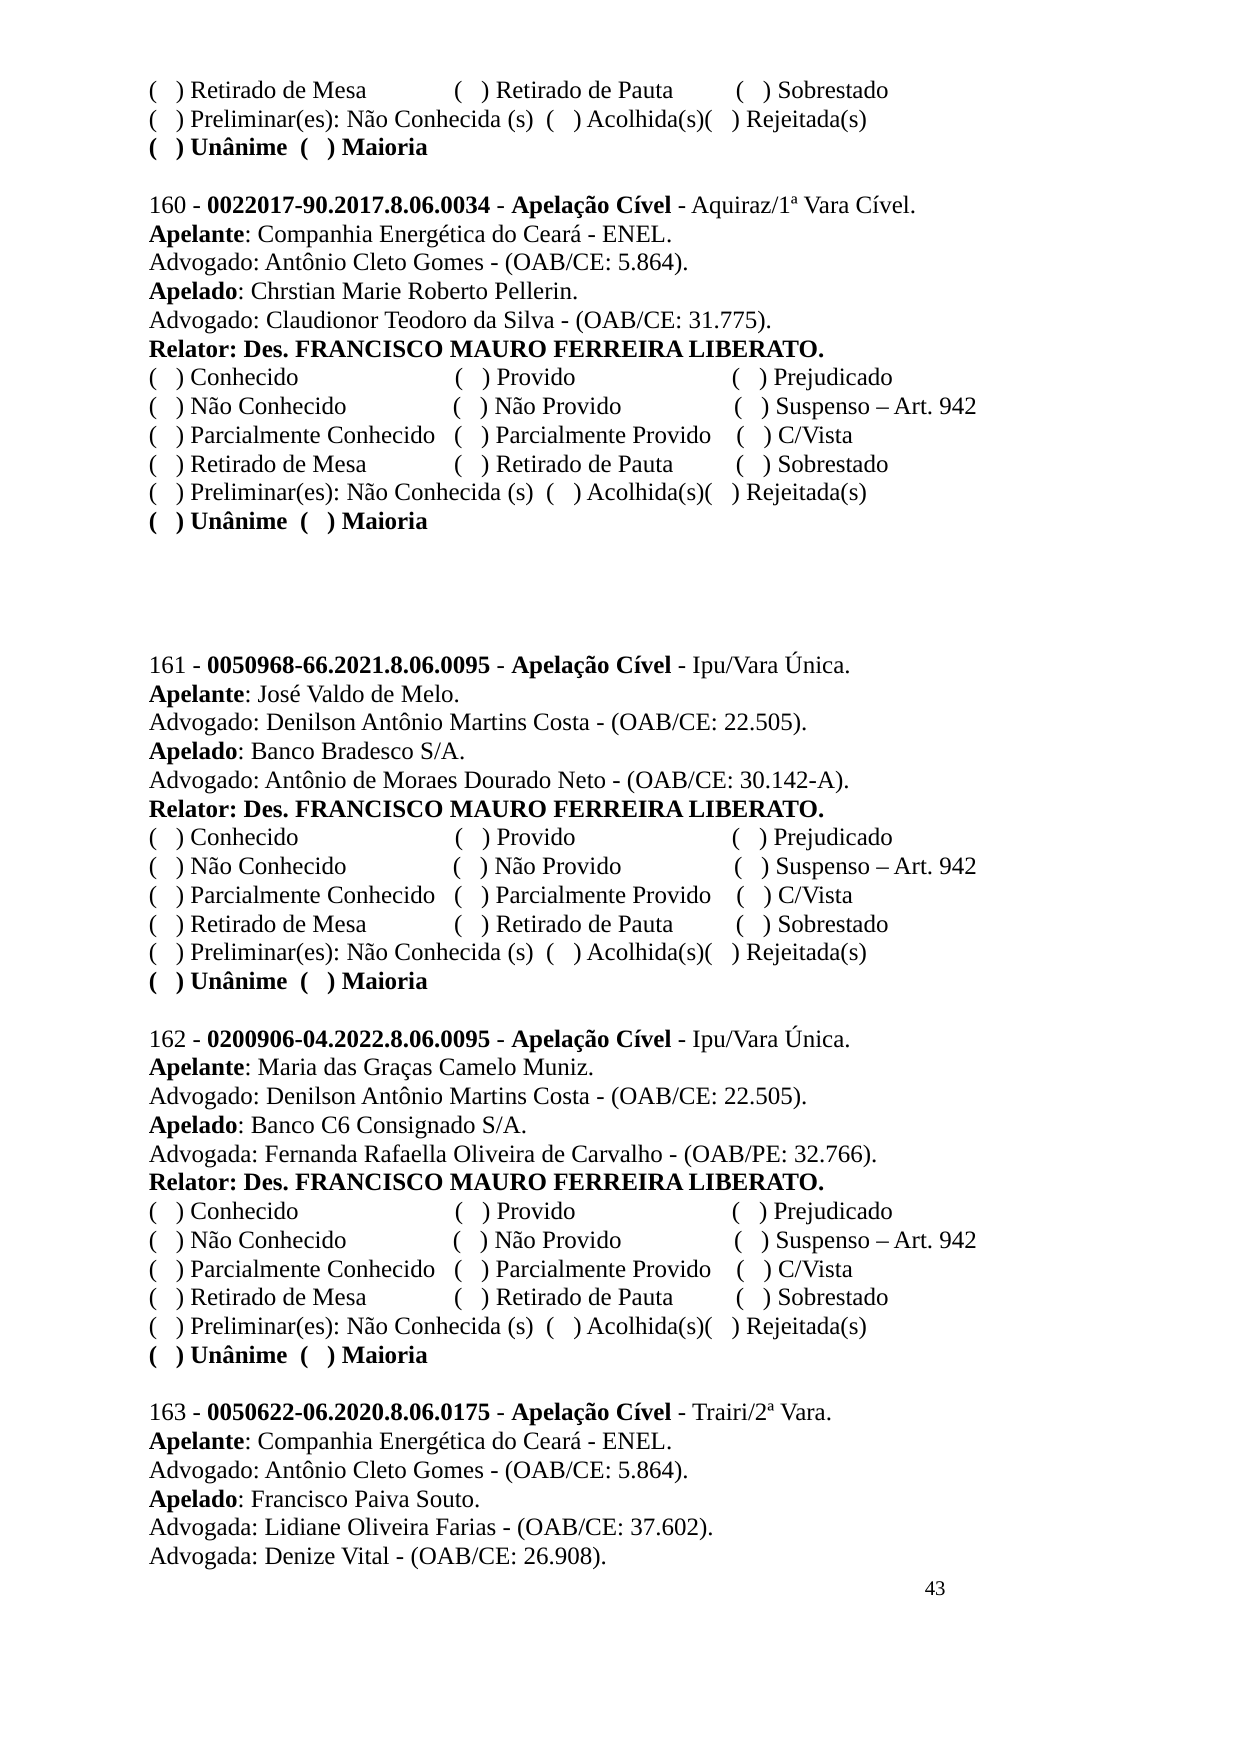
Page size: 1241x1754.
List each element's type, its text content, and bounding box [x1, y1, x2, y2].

text Advogado: Denilson Antônio Martins Costa - (OAB/CE: 22.505). [148, 1081, 1141, 1110]
text Apelante: José Valdo de Melo. [148, 679, 1141, 707]
text Relator: Des. FRANCISCO MAURO FERREIRA LIBERATO. [148, 1167, 1141, 1196]
text ( ) Retirado de Mesa ( ) Retirado de Pauta ( ) Sobrestado [148, 449, 1158, 477]
text Apelado: Chrstian Marie Roberto Pellerin. [148, 276, 1141, 305]
text ( ) Não Conhecido ( ) Não Provido ( ) Suspenso – Art. 942 [148, 851, 1158, 880]
text ( ) Unânime ( ) Maioria [148, 966, 1158, 995]
text Apelado: Banco Bradesco S/A. [148, 736, 1141, 765]
text 163 - 0050622-06.2020.8.06.0175 - Apelação Cível - Trairi/2ª Vara. [148, 1397, 1141, 1426]
text 161 - 0050968-66.2021.8.06.0095 - Apelação Cível - Ipu/Vara Única. [148, 650, 1141, 679]
text Apelado: Banco C6 Consignado S/A. [148, 1110, 1141, 1139]
text Advogado: Claudionor Teodoro da Silva - (OAB/CE: 31.775). [148, 305, 1141, 334]
text 160 - 0022017-90.2017.8.06.0034 - Apelação Cível - Aquiraz/1ª Vara Cível. [148, 190, 1141, 219]
text ( ) Preliminar(es): Não Conhecida (s) ( ) Acolhida(s)( ) Rejeitada(s) [148, 937, 1158, 966]
text ( ) Preliminar(es): Não Conhecida (s) ( ) Acolhida(s)( ) Rejeitada(s) [148, 1311, 1158, 1340]
text ( ) Preliminar(es): Não Conhecida (s) ( ) Acolhida(s)( ) Rejeitada(s) [148, 104, 1158, 132]
text ( ) Retirado de Mesa ( ) Retirado de Pauta ( ) Sobrestado [148, 909, 1158, 937]
text Apelante: Companhia Energética do Ceará - ENEL. [148, 1426, 1141, 1455]
text ( ) Retirado de Mesa ( ) Retirado de Pauta ( ) Sobrestado [148, 1282, 1158, 1311]
text Advogado: Antônio Cleto Gomes - (OAB/CE: 5.864). [148, 247, 1141, 276]
text ( ) Unânime ( ) Maioria [148, 1340, 1158, 1369]
text Advogado: Denilson Antônio Martins Costa - (OAB/CE: 22.505). [148, 707, 1141, 736]
text 162 - 0200906-04.2022.8.06.0095 - Apelação Cível - Ipu/Vara Única. [148, 1024, 1141, 1052]
text Advogado: Antônio de Moraes Dourado Neto - (OAB/CE: 30.142-A). [148, 765, 1141, 794]
text Apelado: Francisco Paiva Souto. [148, 1484, 1141, 1512]
text Apelante: Companhia Energética do Ceará - ENEL. [148, 219, 1141, 247]
text Apelante: Maria das Graças Camelo Muniz. [148, 1052, 1141, 1081]
text ( ) Conhecido ( ) Provido ( ) Prejudicado [148, 362, 1141, 391]
text ( ) Unânime ( ) Maioria [148, 506, 1158, 535]
text Relator: Des. FRANCISCO MAURO FERREIRA LIBERATO. [148, 794, 1141, 822]
text ( ) Conhecido ( ) Provido ( ) Prejudicado [148, 1196, 1141, 1225]
text ( ) Conhecido ( ) Provido ( ) Prejudicado [148, 822, 1141, 851]
text ( ) Unânime ( ) Maioria [148, 132, 1158, 161]
text Relator: Des. FRANCISCO MAURO FERREIRA LIBERATO. [148, 334, 1141, 362]
text ( ) Parcialmente Conhecido ( ) Parcialmente Provido ( ) C/Vista [148, 420, 1158, 449]
text ( ) Não Conhecido ( ) Não Provido ( ) Suspenso – Art. 942 [148, 1225, 1158, 1254]
text ( ) Parcialmente Conhecido ( ) Parcialmente Provido ( ) C/Vista [148, 880, 1158, 909]
text Advogada: Lidiane Oliveira Farias - (OAB/CE: 37.602). [148, 1512, 1141, 1541]
text ( ) Parcialmente Conhecido ( ) Parcialmente Provido ( ) C/Vista [148, 1254, 1158, 1282]
text ( ) Não Conhecido ( ) Não Provido ( ) Suspenso – Art. 942 [148, 391, 1158, 420]
text ( ) Preliminar(es): Não Conhecida (s) ( ) Acolhida(s)( ) Rejeitada(s) [148, 477, 1158, 506]
text Advogada: Denize Vital - (OAB/CE: 26.908). [148, 1541, 1141, 1570]
text Advogado: Antônio Cleto Gomes - (OAB/CE: 5.864). [148, 1455, 1141, 1484]
text ( ) Retirado de Mesa ( ) Retirado de Pauta ( ) Sobrestado [148, 75, 1158, 104]
text Advogada: Fernanda Rafaella Oliveira de Carvalho - (OAB/PE: 32.766). [148, 1139, 1141, 1167]
